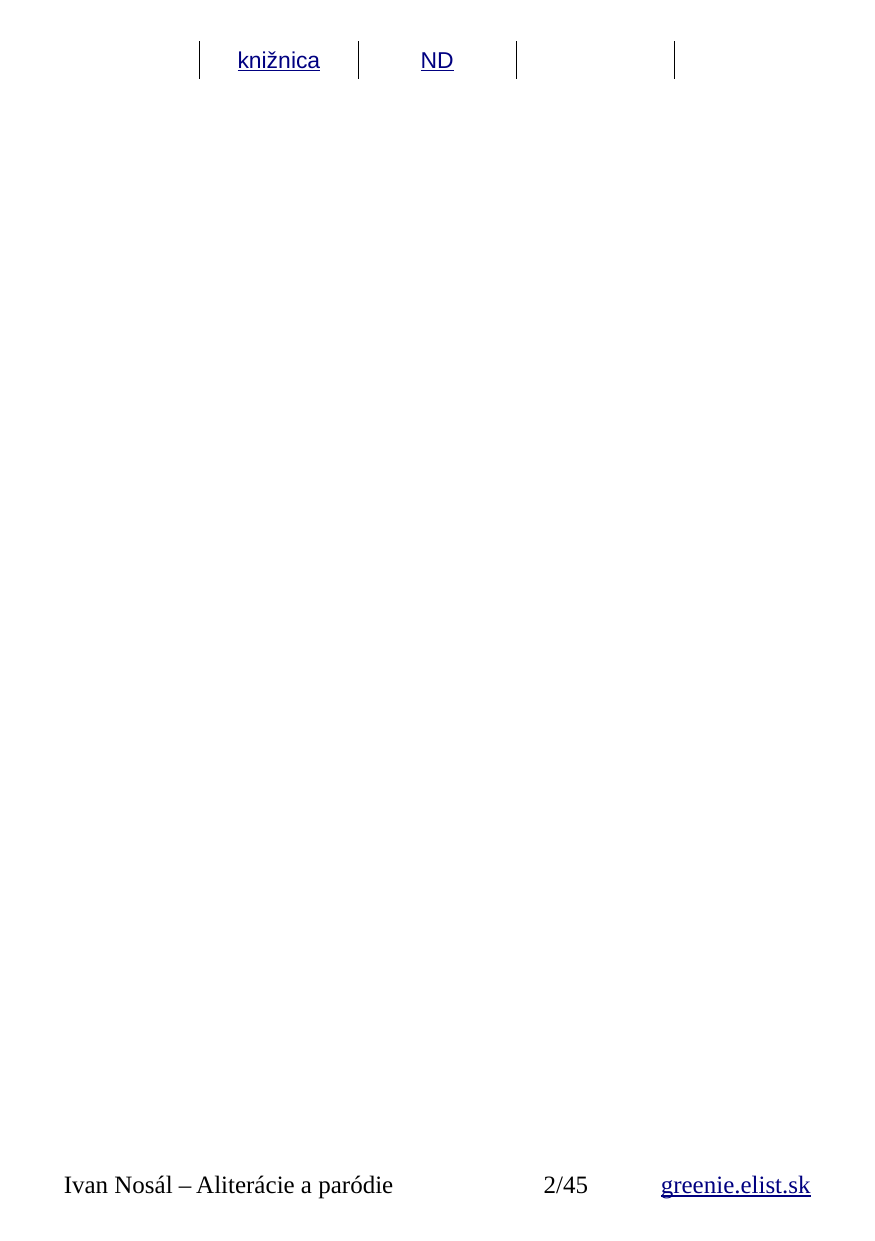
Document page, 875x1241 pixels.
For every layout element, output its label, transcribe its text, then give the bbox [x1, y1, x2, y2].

table_cell knižnica [200, 41, 358, 79]
table_cell ND [359, 41, 516, 79]
table_cell [675, 41, 833, 79]
table_cell [517, 41, 674, 79]
table_cell [41, 41, 199, 79]
